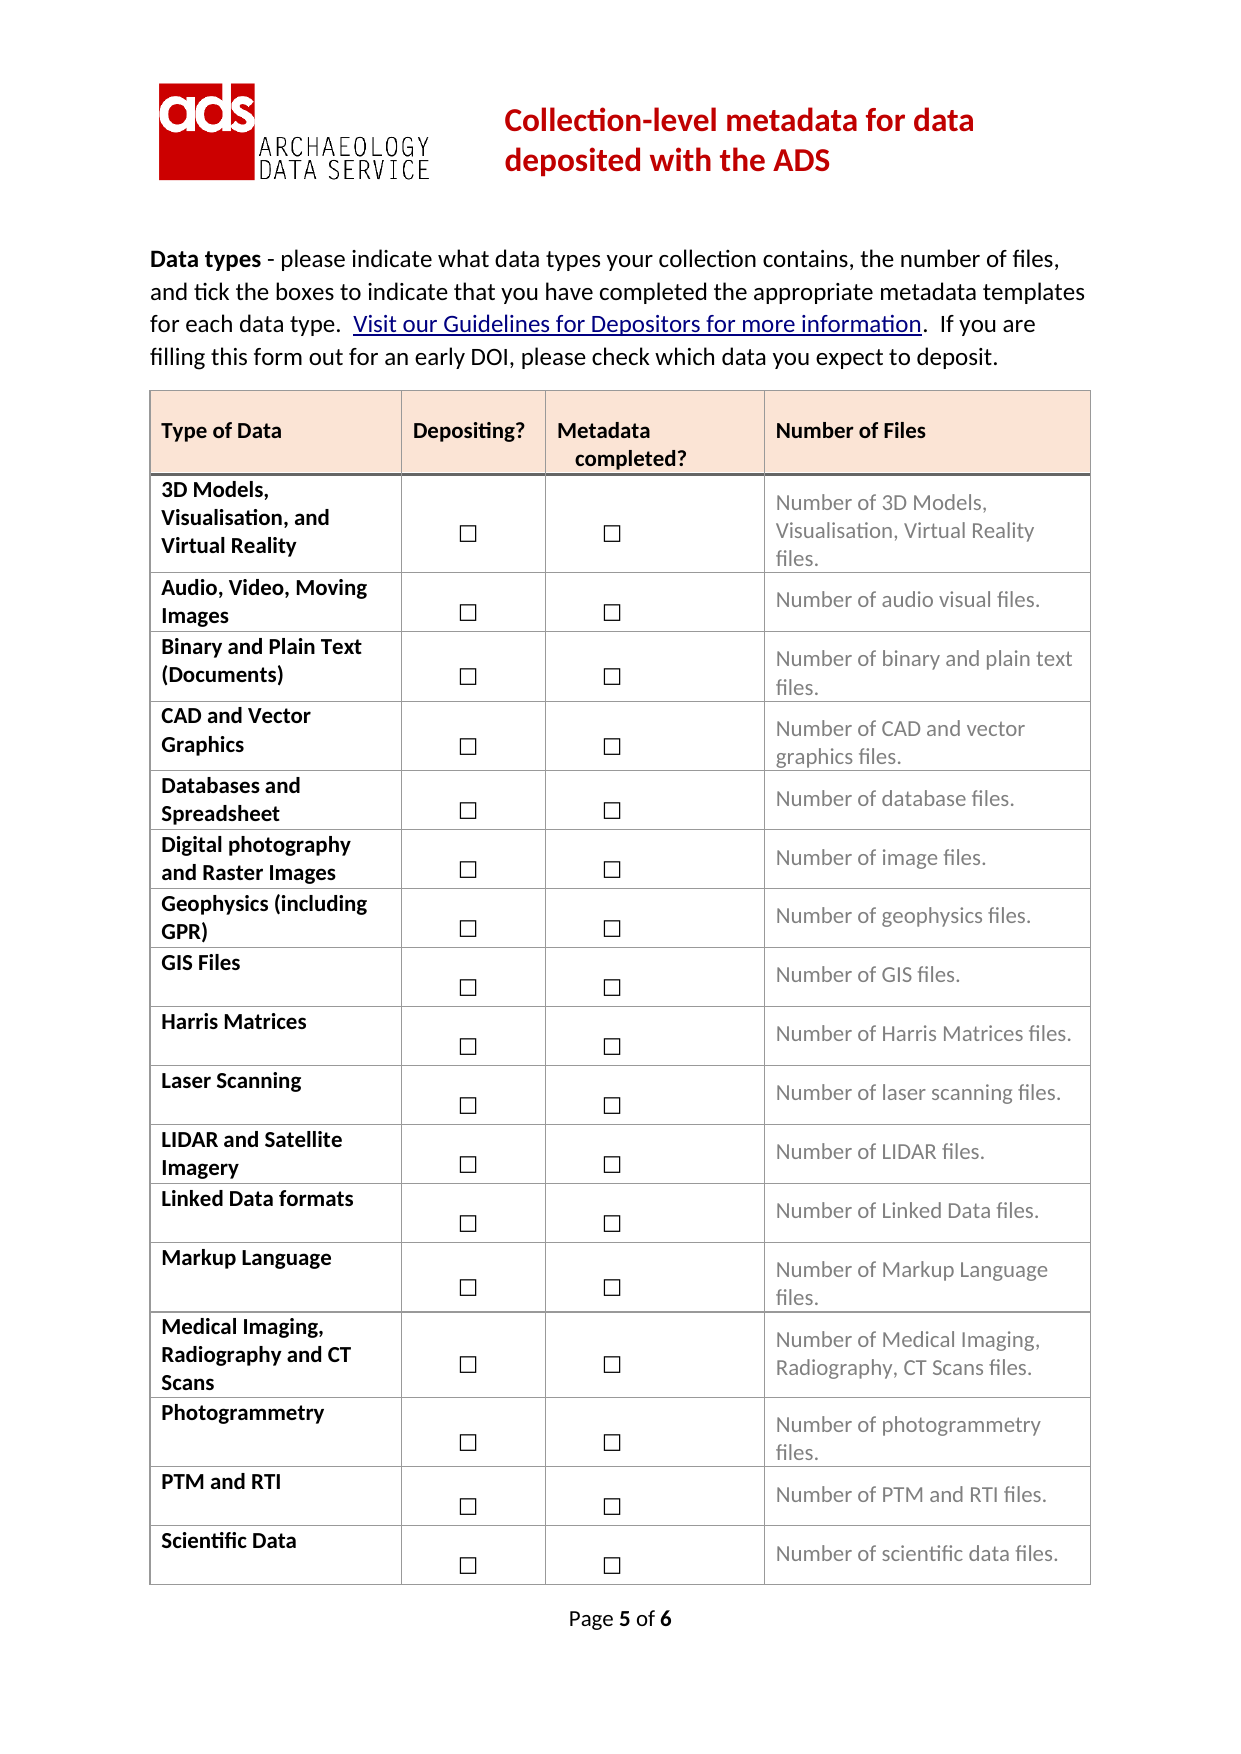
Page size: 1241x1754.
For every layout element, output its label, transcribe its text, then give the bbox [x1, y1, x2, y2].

table_cell Number of geophysics files. [765, 889, 1090, 947]
table_cell ☐ [546, 476, 764, 572]
table_cell Number of GIS files. [765, 948, 1090, 1006]
table_cell ☐ [546, 771, 764, 829]
table_cell Number of database files. [765, 771, 1090, 829]
table_cell ☐ [546, 1313, 764, 1397]
table_cell Number of scientific data files. [765, 1526, 1090, 1584]
table_cell Number of audio visual files. [765, 573, 1090, 631]
table_cell Linked Data formats [151, 1184, 401, 1242]
table_cell Number of laser scanning files. [765, 1066, 1090, 1124]
table_cell 3D Models, Visualisation, and Virtual Reality [151, 476, 401, 572]
table_cell Databases and Spreadsheet [151, 771, 401, 829]
table_cell ☐ [546, 1467, 764, 1525]
table_cell ☐ [546, 1125, 764, 1183]
table_cell Number of binary and plain text files. [765, 632, 1090, 701]
table_cell Number of CAD and vector graphics files. [765, 702, 1090, 770]
table_cell Number of Medical Imaging, Radiography, CT Scans files. [765, 1313, 1090, 1397]
table_cell ☐ [546, 632, 764, 701]
table_header Metadata completed? [546, 391, 764, 472]
table_cell Medical Imaging, Radiography and CT Scans [151, 1313, 401, 1397]
table_cell Number of Linked Data files. [765, 1184, 1090, 1242]
table_cell Photogrammetry [151, 1398, 401, 1466]
table_cell Markup Language [151, 1243, 401, 1311]
table_cell ☐ [402, 771, 545, 829]
table_header Number of Files [765, 391, 1090, 472]
table_cell Audio, Video, Moving Images [151, 573, 401, 631]
table_cell ☐ [546, 1398, 764, 1466]
table_cell ☐ [546, 948, 764, 1006]
table_cell Number of Harris Matrices files. [765, 1007, 1090, 1065]
table_cell ☐ [402, 1243, 545, 1311]
table_cell ☐ [546, 889, 764, 947]
table_cell ☐ [546, 1184, 764, 1242]
table_cell ☐ [546, 1007, 764, 1065]
table_cell Number of 3D Models, Visualisation, Virtual Reality files. [765, 476, 1090, 572]
table_cell ☐ [402, 1526, 545, 1584]
table_header Type of Data [151, 391, 401, 472]
table_cell ☐ [546, 1526, 764, 1584]
table_cell ☐ [402, 889, 545, 947]
table_cell ☐ [402, 1184, 545, 1242]
table_cell ☐ [402, 1125, 545, 1183]
table_cell ☐ [546, 830, 764, 888]
table_cell ☐ [402, 830, 545, 888]
table_cell ☐ [402, 1398, 545, 1466]
table_cell Digital photography and Raster Images [151, 830, 401, 888]
table_cell LIDAR and Satellite Imagery [151, 1125, 401, 1183]
table_cell ☐ [402, 632, 545, 701]
table_cell ☐ [402, 948, 545, 1006]
table_cell Number of image files. [765, 830, 1090, 888]
table_cell CAD and Vector Graphics [151, 702, 401, 770]
table_cell Number of LIDAR files. [765, 1125, 1090, 1183]
table_cell ☐ [402, 1467, 545, 1525]
table_cell ☐ [402, 573, 545, 631]
text Data types - please indicate what data types your collection contains, the number of files, and tick the boxes to indicate that you have completed the appropriate metadata templates for each data type. Visit our Guidelines for Depositors for more information. If you are filling this form out for an early DOI, please check which data you expect to deposit. [150, 243, 1090, 372]
table_cell ☐ [402, 1066, 545, 1124]
table_cell Binary and Plain Text (Documents) [151, 632, 401, 701]
table_cell ☐ [402, 702, 545, 770]
table_cell Laser Scanning [151, 1066, 401, 1124]
table_cell Scientific Data [151, 1526, 401, 1584]
table_cell ☐ [546, 702, 764, 770]
table_cell ☐ [546, 1066, 764, 1124]
table_cell Number of Markup Language files. [765, 1243, 1090, 1311]
table_cell PTM and RTI [151, 1467, 401, 1525]
table_cell Harris Matrices [151, 1007, 401, 1065]
table_cell ☐ [402, 476, 545, 572]
table_cell GIS Files [151, 948, 401, 1006]
table_cell ☐ [402, 1007, 545, 1065]
table_cell ☐ [546, 1243, 764, 1311]
table_header Depositing? [402, 391, 545, 472]
table_cell Number of photogrammetry files. [765, 1398, 1090, 1466]
table_cell Geophysics (including GPR) [151, 889, 401, 947]
table_cell ☐ [546, 573, 764, 631]
table_cell Number of PTM and RTI files. [765, 1467, 1090, 1525]
table_cell ☐ [402, 1313, 545, 1397]
